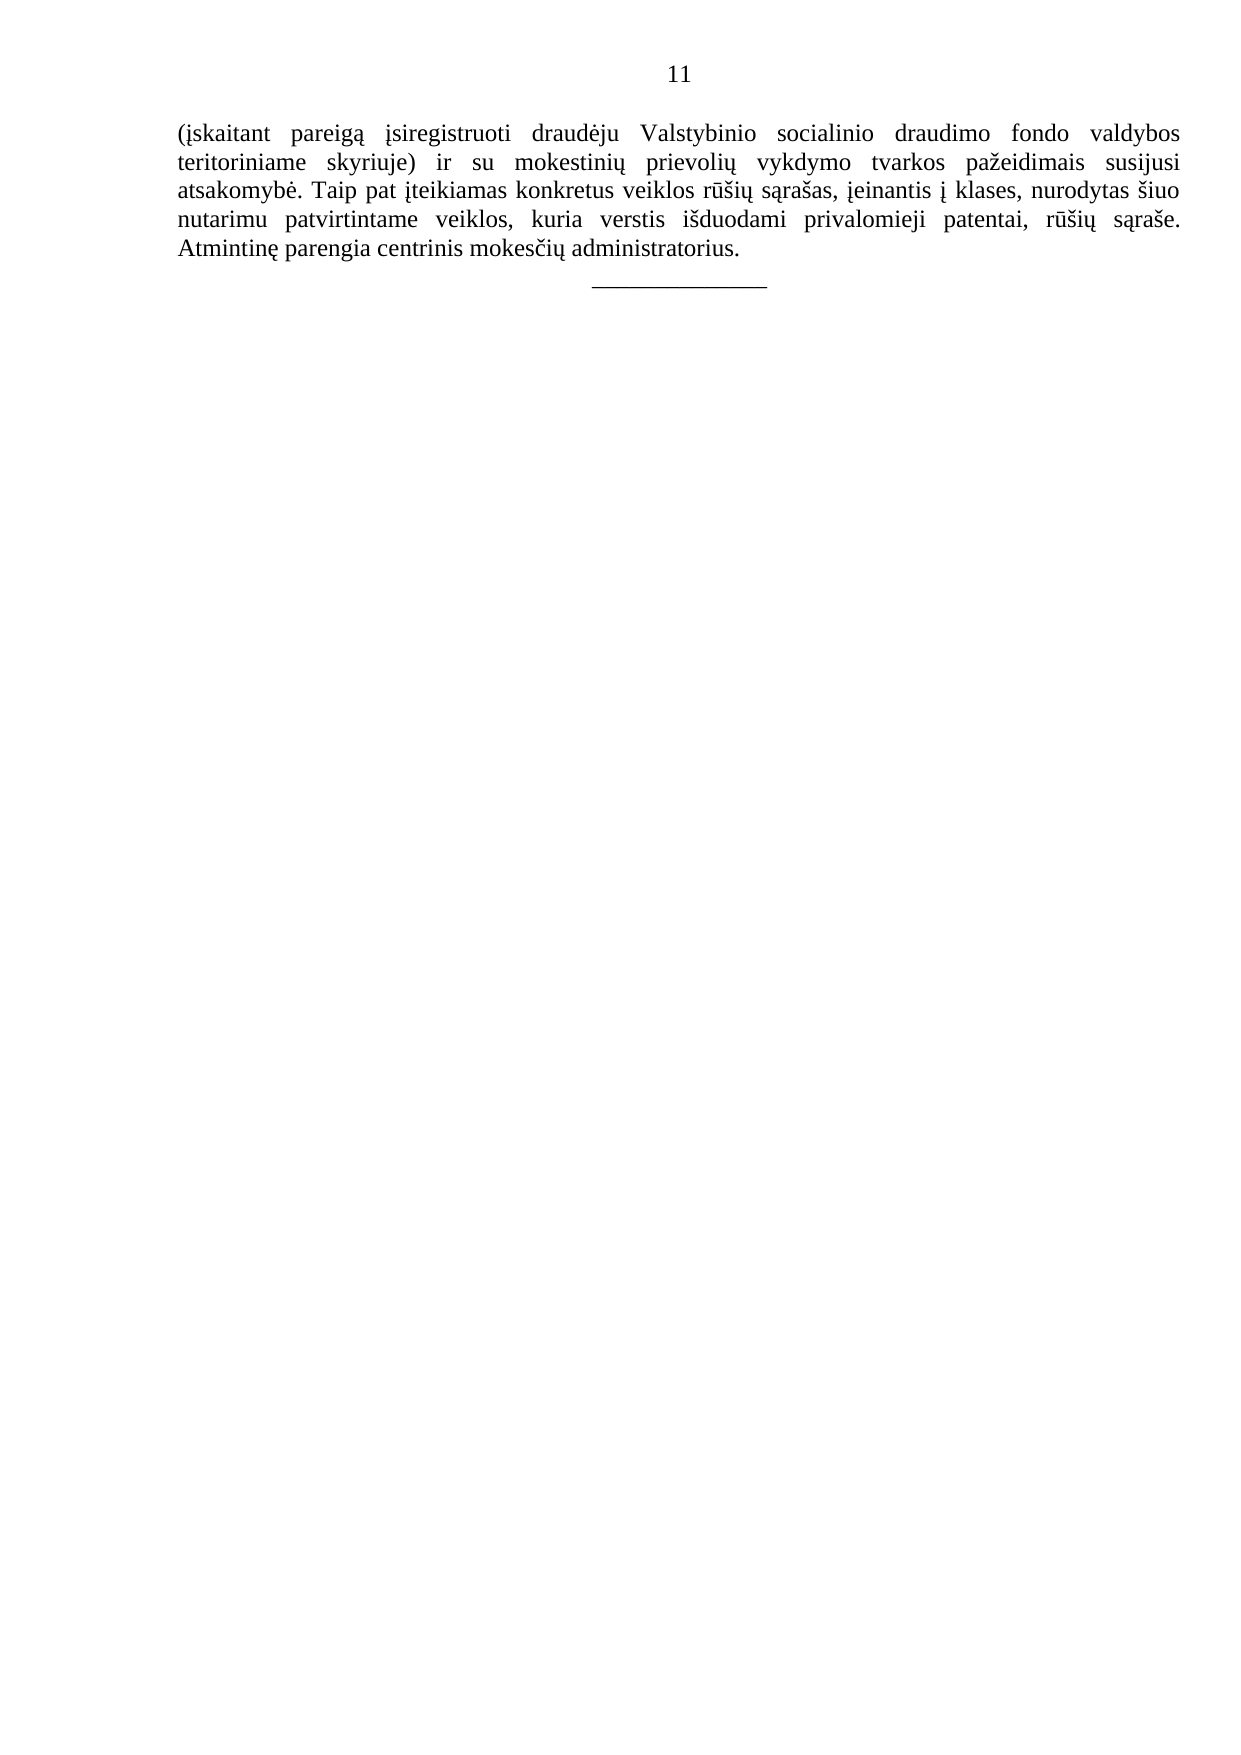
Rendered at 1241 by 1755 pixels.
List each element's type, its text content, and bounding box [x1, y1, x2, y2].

text ______________ [177, 262, 1181, 291]
text (įskaitant pareigą įsiregistruoti draudėju Valstybinio socialinio draudimo fondo valdybos teritoriniame skyriuje) ir su mokestinių prievolių vykdymo tvarkos pažeidimais susijusi atsakomybė. Taip pat įteikiamas konkretus veiklos rūšių sąrašas, įeinantis į klases, nurodytas šiuo nutarimu patvirtintame veiklos, kuria verstis išduodami privalomieji patentai, rūšių sąraše. Atmintinę parengia centrinis mokesčių administratorius. [177, 118, 1181, 262]
